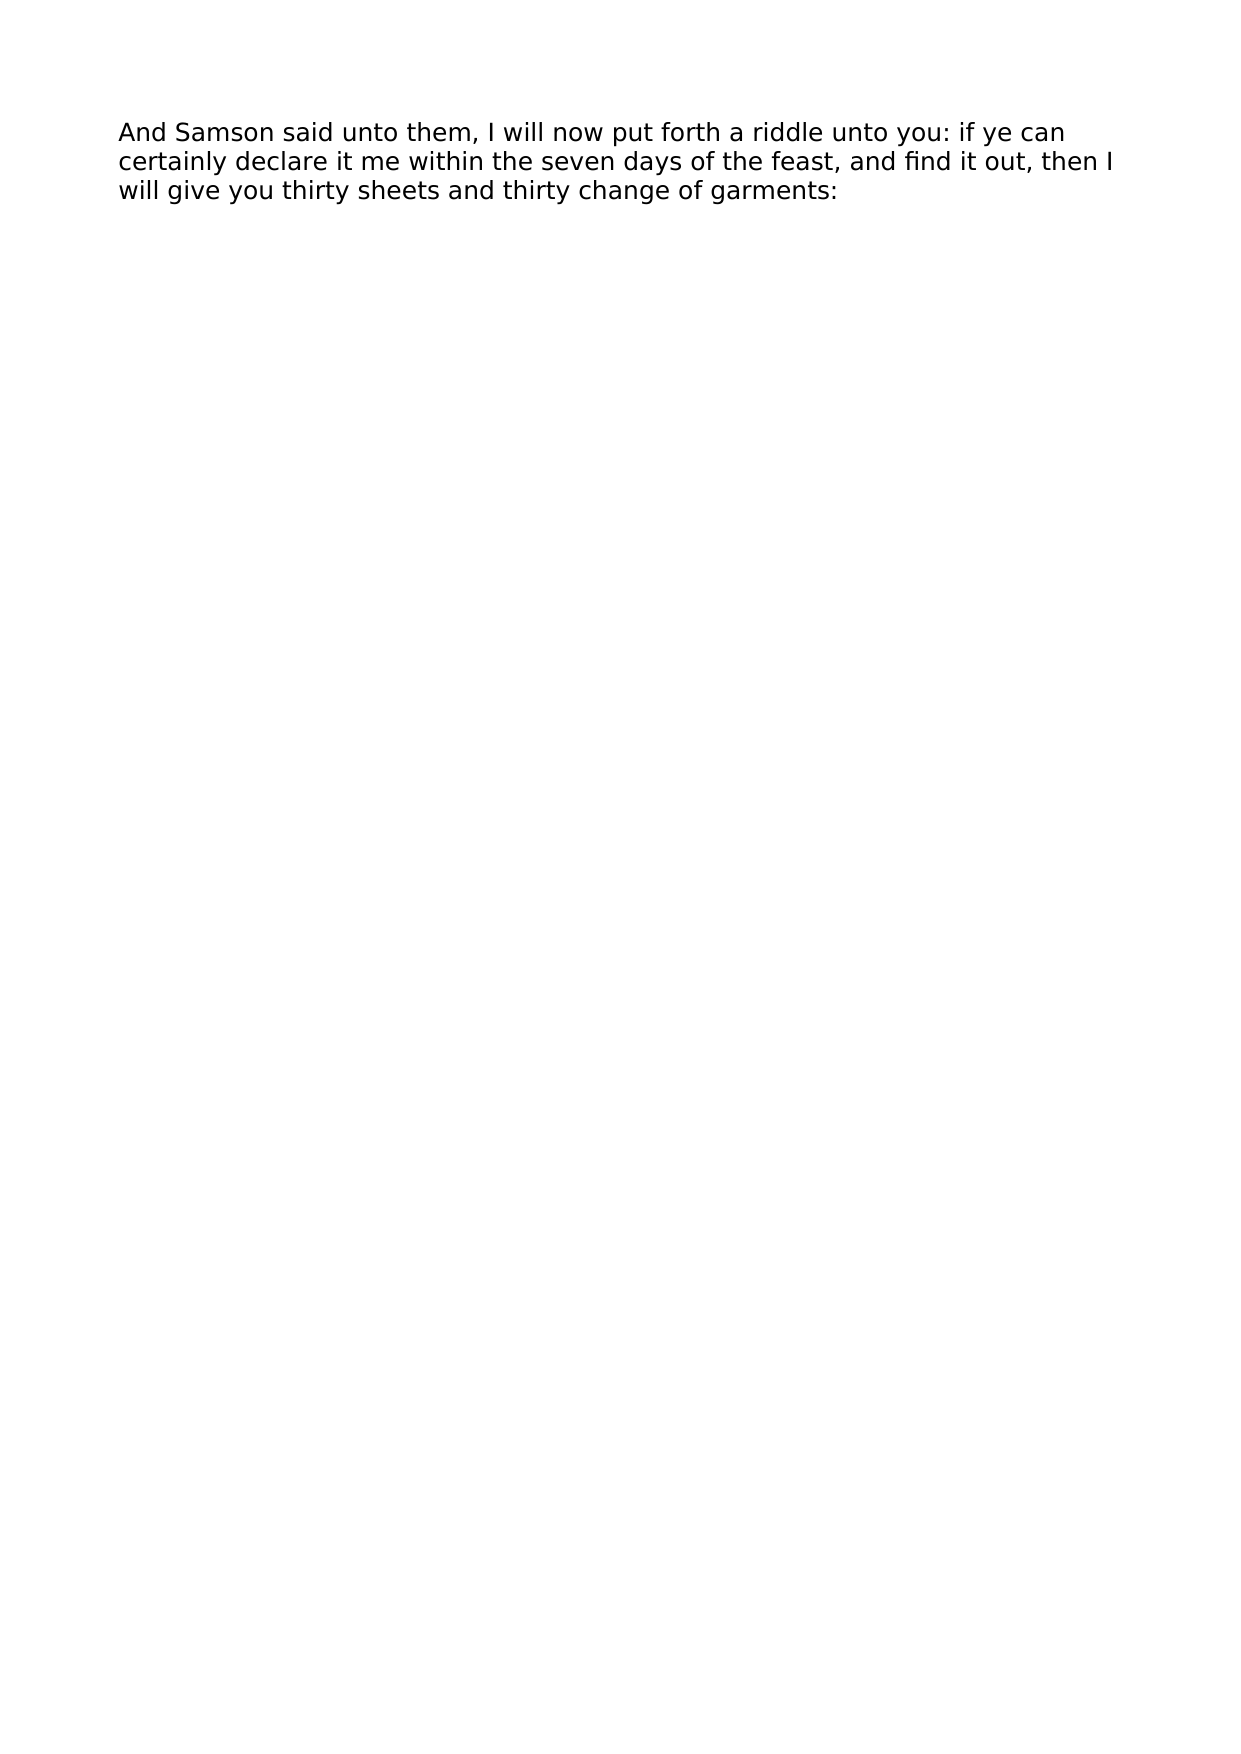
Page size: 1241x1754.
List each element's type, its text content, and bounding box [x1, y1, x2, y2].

text And Samson said unto them, I will now put forth a riddle unto you: if ye can certainly declare it me within the seven days of the feast, and find it out, then I will give you thirty sheets and thirty change of garments: [118, 118, 1122, 206]
